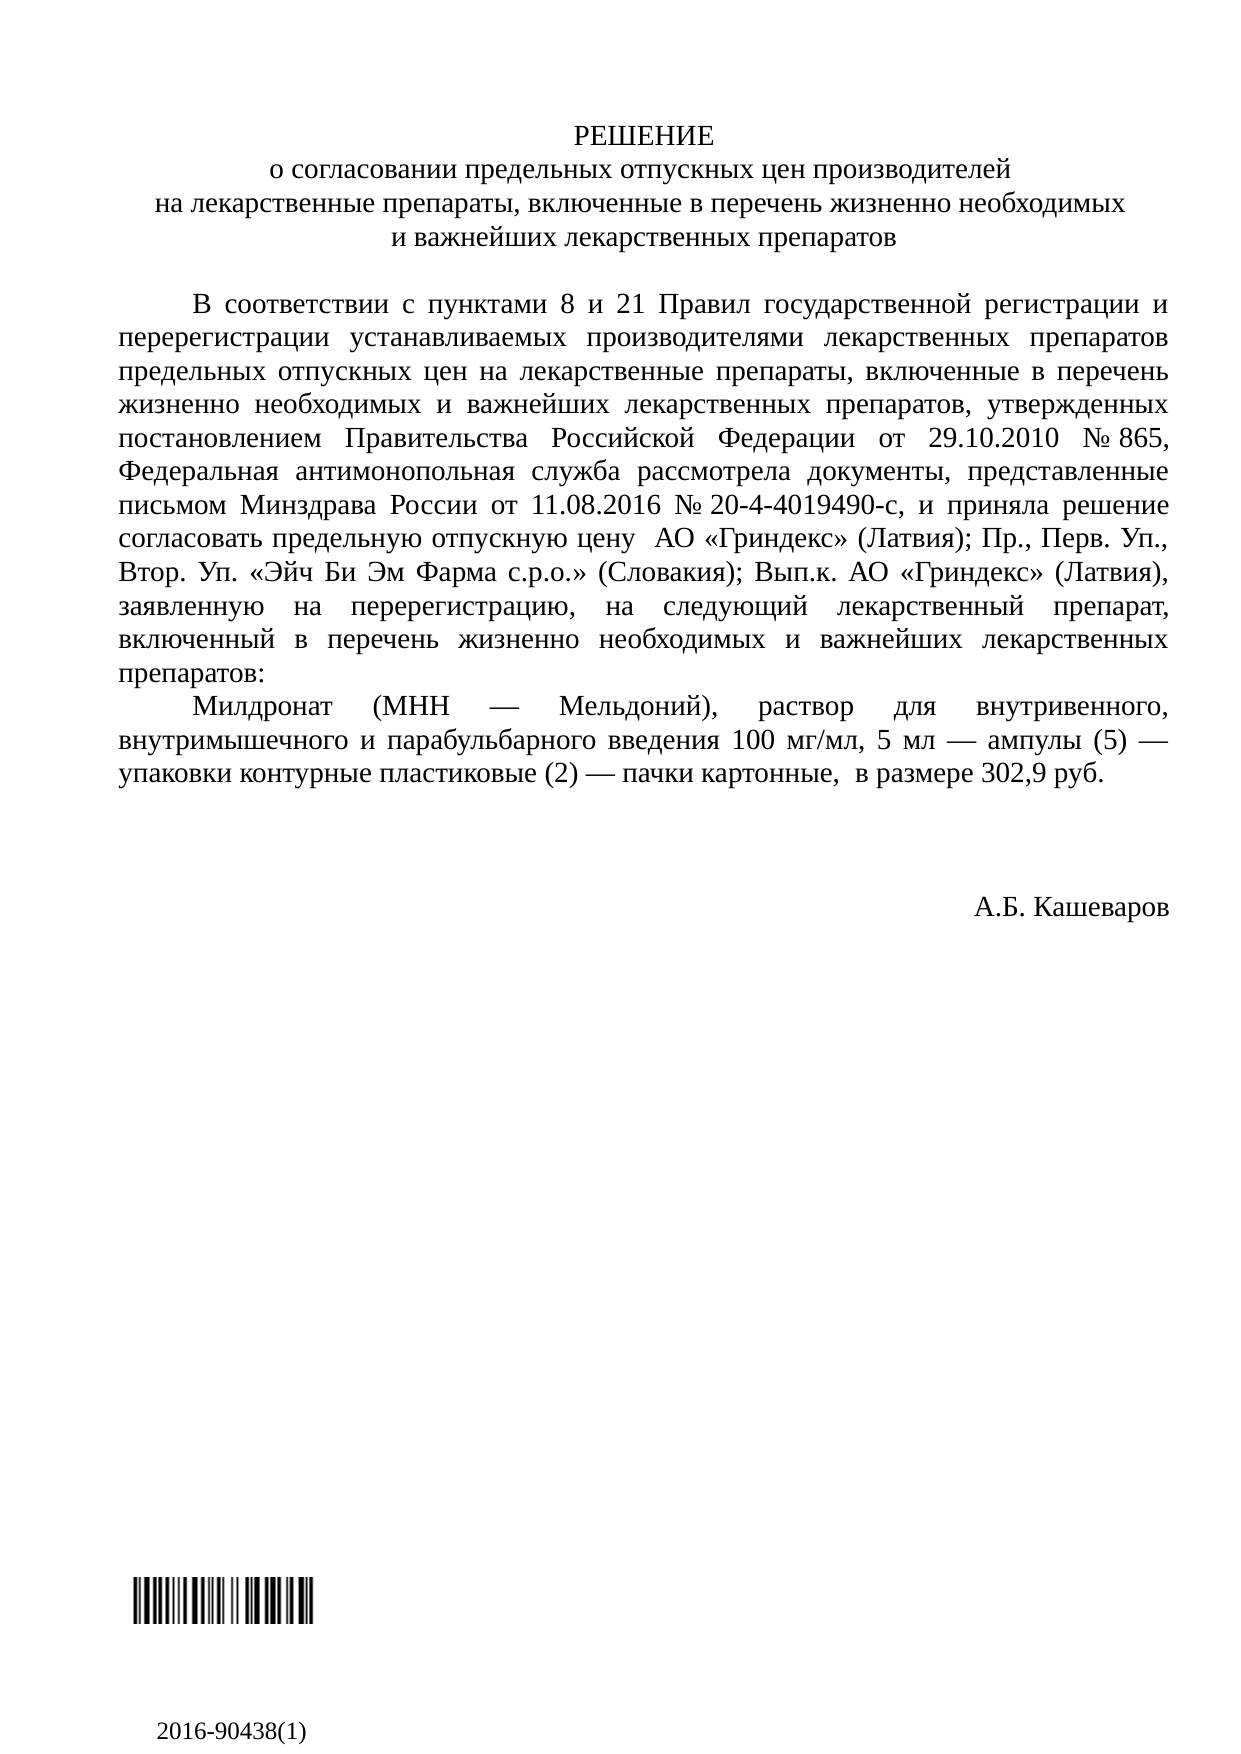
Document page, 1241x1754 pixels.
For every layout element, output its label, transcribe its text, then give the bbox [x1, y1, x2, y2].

text о согласовании предельных отпускных цен производителей [118, 152, 1170, 185]
text на лекарственные препараты, включенные в перечень жизненно необходимых [118, 185, 1170, 219]
text и важнейших лекарственных препаратов [118, 219, 1170, 252]
picture [118, 1577, 331, 1624]
text В соответствии с пунктами 8 и 21 Правил государственной регистрации и перерегистрации устанавливаемых производителями лекарственных препаратов предельных отпускных цен на лекарственные препараты, включенные в перечень жизненно необходимых и важнейших лекарственных препаратов, утвержденных постановлением Правительства Российской Федерации от 29.10.2010 № 865, Федеральная антимонопольная служба рассмотрела документы, представленные письмом Минздрава России от 11.08.2016 № 20-4-4019490-с, и приняла решение согласовать предельную отпускную цену АО «Гриндекс» (Латвия); Пр., Перв. Уп., Втор. Уп. «Эйч Би Эм Фарма с.р.о.» (Словакия); Вып.к. АО «Гриндекс» (Латвия), заявленную на перерегистрацию, на следующий лекарственный препарат, включенный в перечень жизненно необходимых и важнейших лекарственных препаратов: [118, 286, 1170, 688]
text А.Б. Кашеваров [118, 889, 1170, 923]
text РЕШЕНИЕ [118, 118, 1170, 152]
text Милдронат (МНН — Мельдоний), раствор для внутривенного, внутримышечного и парабульбарного введения 100 мг/мл, 5 мл — ампулы (5) — упаковки контурные пластиковые (2) — пачки картонные, в размере 302,9 руб. [118, 688, 1170, 789]
